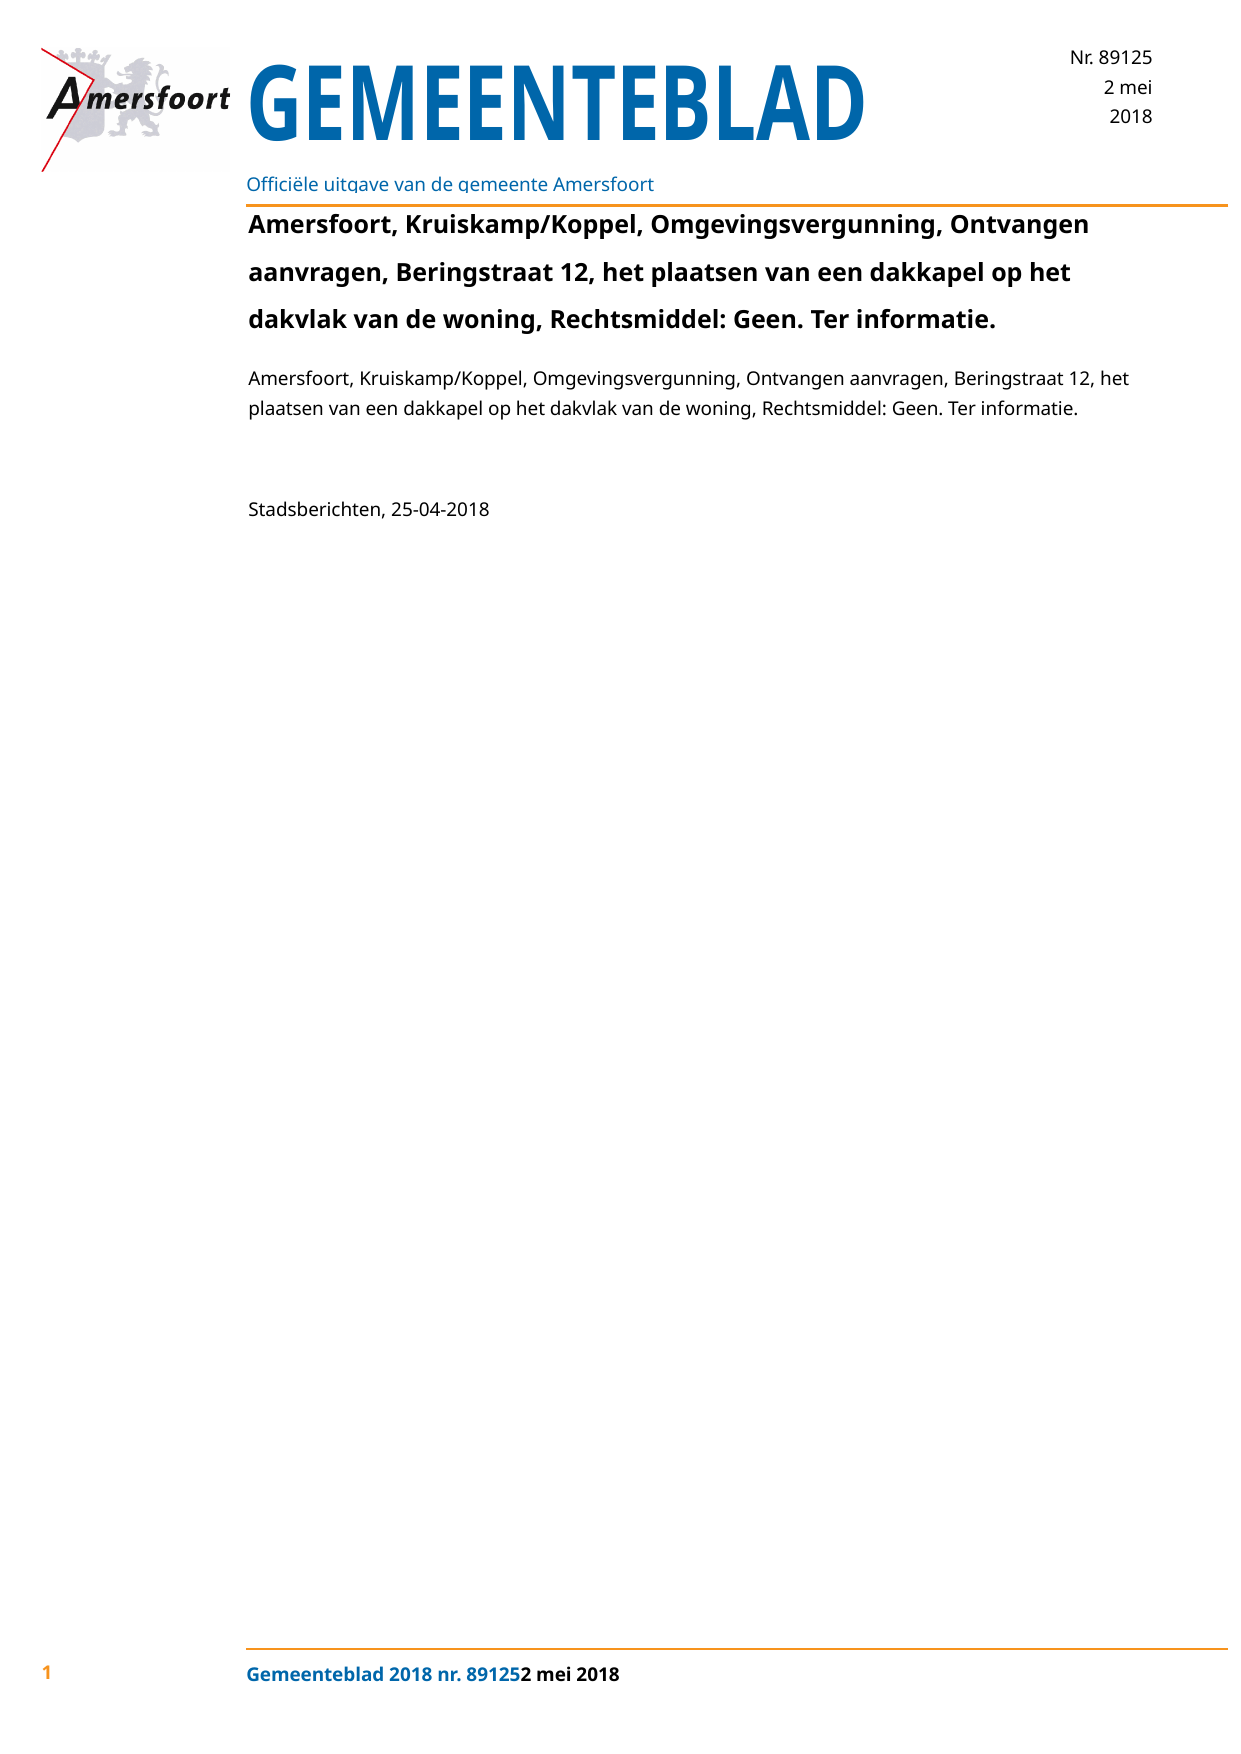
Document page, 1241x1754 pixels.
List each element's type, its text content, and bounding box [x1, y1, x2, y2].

text Amersfoort, Kruiskamp/Koppel, Omgevingsvergunning, Ontvangen aanvragen, Beringstraat 12, het plaatsen van een dakkapel op het dakvlak van de woning, Rechtsmiddel: Geen. Ter informatie. [248, 366, 1152, 421]
picture [41, 47, 231, 172]
text Amersfoort, Kruiskamp/Koppel, Omgevingsvergunning, Ontvangen aanvragen, Beringstraat 12, het plaatsen van een dakkapel op het dakvlak van de woning, Rechtsmiddel: Geen. Ter informatie. [248, 207, 1152, 336]
text Stadsberichten, 25-04-2018 [248, 496, 1152, 522]
